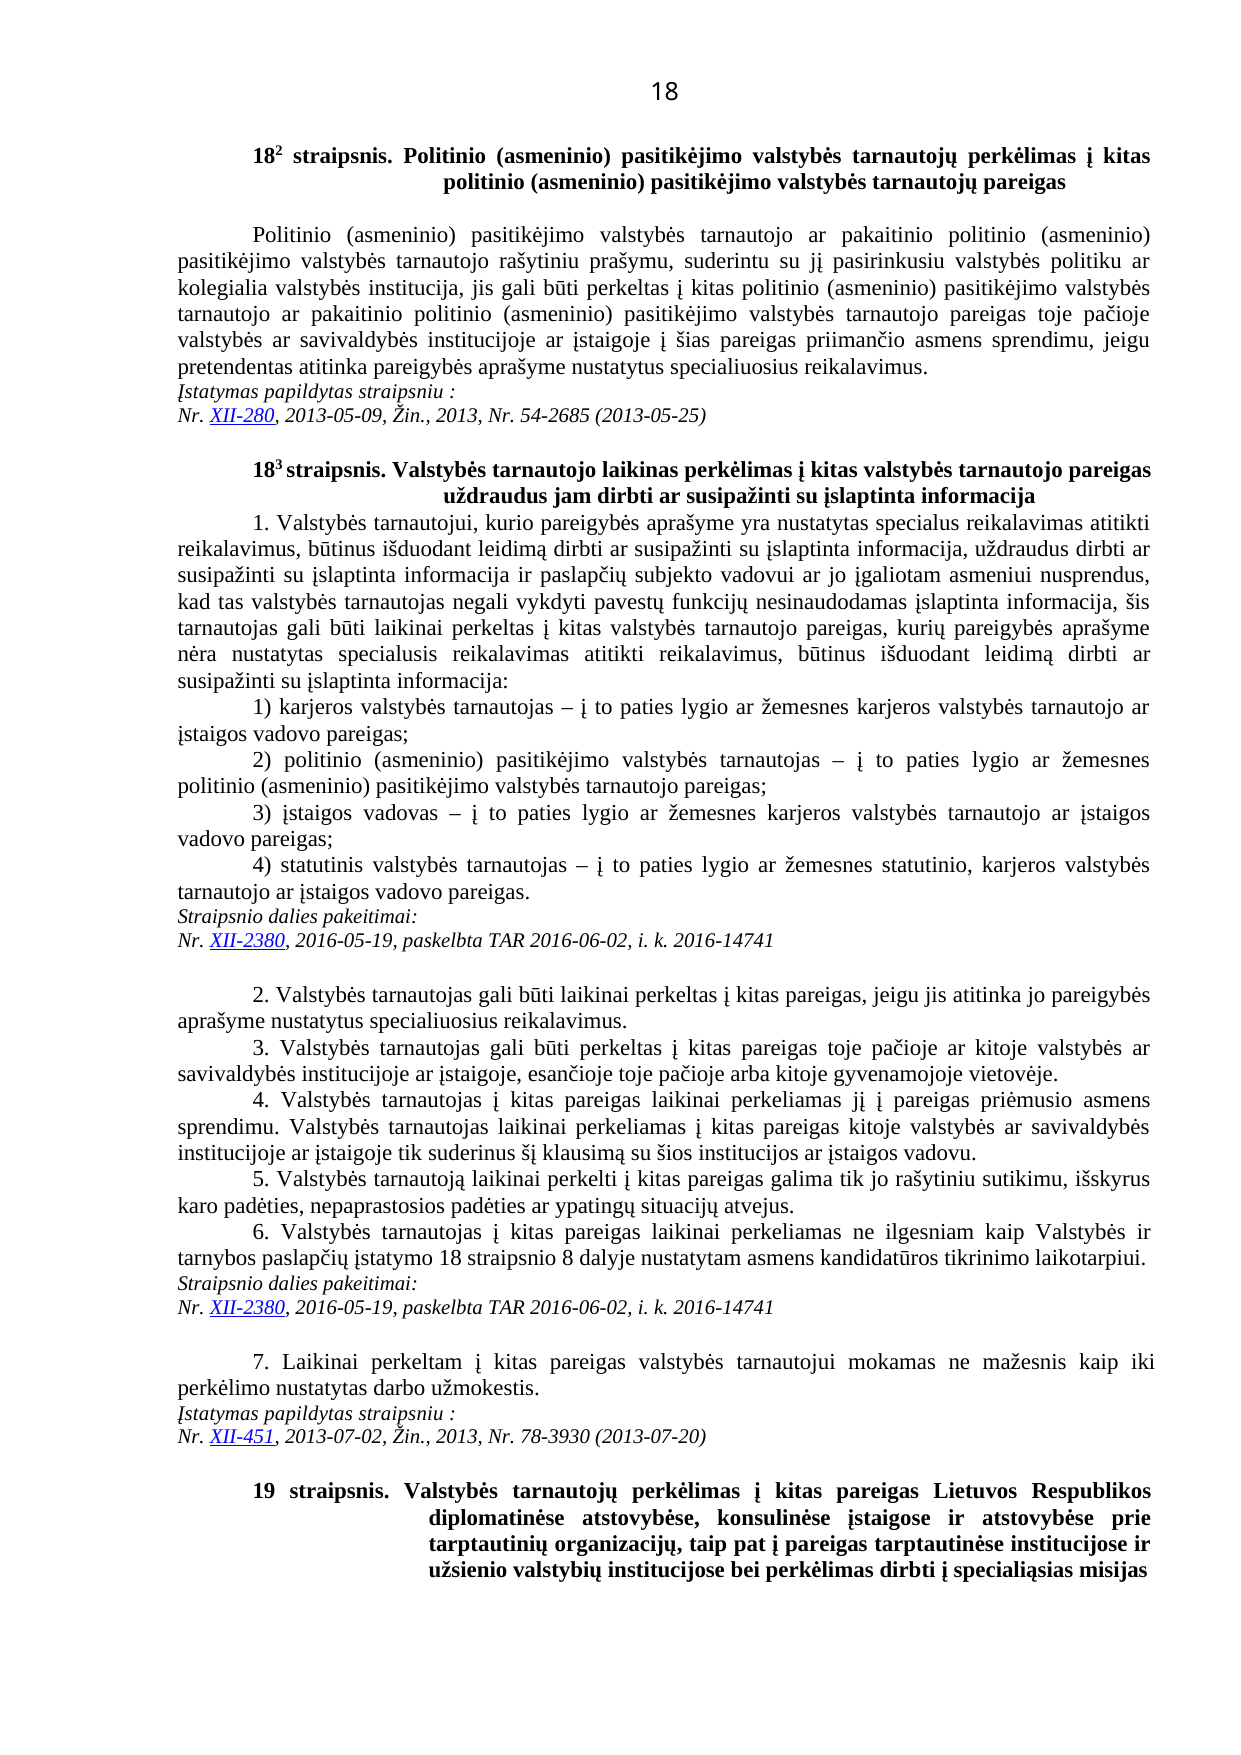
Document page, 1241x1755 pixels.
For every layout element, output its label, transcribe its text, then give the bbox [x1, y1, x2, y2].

text Politinio (asmeninio) pasitikėjimo valstybės tarnautojo ar pakaitinio politinio (asmeninio) pasitikėjimo valstybės tarnautojo rašytiniu prašymu, suderintu su jį pasirinkusiu valstybės politiku ar kolegialia valstybės institucija, jis gali būti perkeltas į kitas politinio (asmeninio) pasitikėjimo valstybės tarnautojo ar pakaitinio politinio (asmeninio) pasitikėjimo valstybės tarnautojo pareigas toje pačioje valstybės ar savivaldybės institucijoje ar įstaigoje į šias pareigas priimančio asmens sprendimu, jeigu pretendentas atitinka pareigybės aprašyme nustatytus specialiuosius reikalavimus. [177, 221, 1152, 379]
text 3) įstaigos vadovas – į to paties lygio ar žemesnes karjeros valstybės tarnautojo ar įstaigos vadovo pareigas; [177, 799, 1152, 851]
text 4. Valstybės tarnautojas į kitas pareigas laikinai perkeliamas jį į pareigas priėmusio asmens sprendimu. Valstybės tarnautojas laikinai perkeliamas į kitas pareigas kitoje valstybės ar savivaldybės institucijoje ar įstaigoje tik suderinus šį klausimą su šios institucijos ar įstaigos vadovu. [177, 1086, 1152, 1165]
text 1) karjeros valstybės tarnautojas – į to paties lygio ar žemesnes karjeros valstybės tarnautojo ar įstaigos vadovo pareigas; [177, 693, 1152, 746]
text 5. Valstybės tarnautoją laikinai perkelti į kitas pareigas galima tik jo rašytiniu sutikimu, išskyrus karo padėties, nepaprastosios padėties ar ypatingų situacijų atvejus. [177, 1165, 1152, 1218]
text Nr. XII-2380, 2016-05-19, paskelbta TAR 2016-06-02, i. k. 2016-14741 [177, 928, 1152, 952]
text 1. Valstybės tarnautojui, kurio pareigybės aprašyme yra nustatytas specialus reikalavimas atitikti reikalavimus, būtinus išduodant leidimą dirbti ar susipažinti su įslaptinta informacija, uždraudus dirbti ar susipažinti su įslaptinta informacija ir paslapčių subjekto vadovui ar jo įgaliotam asmeniui nusprendus, kad tas valstybės tarnautojas negali vykdyti pavestų funkcijų nesinaudodamas įslaptinta informacija, šis tarnautojas gali būti laikinai perkeltas į kitas valstybės tarnautojo pareigas, kurių pareigybės aprašyme nėra nustatytas specialusis reikalavimas atitikti reikalavimus, būtinus išduodant leidimą dirbti ar susipažinti su įslaptinta informacija: [177, 509, 1152, 693]
text 19 straipsnis. Valstybės tarnautojų perkėlimas į kitas pareigas Lietuvos Respublikos diplomatinėse atstovybėse, konsulinėse įstaigose ir atstovybėse prie tarptautinių organizacijų, taip pat į pareigas tarptautinėse institucijose ir užsienio valstybių institucijose bei perkėlimas dirbti į specialiąsias misijas [252, 1477, 1152, 1583]
text Įstatymas papildytas straipsniu : [177, 379, 1157, 403]
text 2) politinio (asmeninio) pasitikėjimo valstybės tarnautojas – į to paties lygio ar žemesnes politinio (asmeninio) pasitikėjimo valstybės tarnautojo pareigas; [177, 746, 1152, 799]
text 7. Laikinai perkeltam į kitas pareigas valstybės tarnautojui mokamas ne mažesnis kaip iki perkėlimo nustatytas darbo užmokestis. [177, 1348, 1157, 1400]
text Straipsnio dalies pakeitimai: [177, 904, 1152, 928]
text 182 straipsnis. Politinio (asmeninio) pasitikėjimo valstybės tarnautojų perkėlimas į kitas politinio (asmeninio) pasitikėjimo valstybės tarnautojų pareigas [252, 142, 1152, 195]
text Nr. XII-451, 2013-07-02, Žin., 2013, Nr. 78-3930 (2013-07-20) [177, 1424, 1152, 1448]
text 3. Valstybės tarnautojas gali būti perkeltas į kitas pareigas toje pačioje ar kitoje valstybės ar savivaldybės institucijoje ar įstaigoje, esančioje toje pačioje arba kitoje gyvenamojoje vietovėje. [177, 1034, 1152, 1086]
text Straipsnio dalies pakeitimai: [177, 1271, 1152, 1295]
text Nr. XII-280, 2013-05-09, Žin., 2013, Nr. 54-2685 (2013-05-25) [177, 403, 1152, 427]
text 183 straipsnis. Valstybės tarnautojo laikinas perkėlimas į kitas valstybės tarnautojo pareigas uždraudus jam dirbti ar susipažinti su įslaptinta informacija [252, 456, 1152, 509]
text 6. Valstybės tarnautojas į kitas pareigas laikinai perkeliamas ne ilgesniam kaip Valstybės ir tarnybos paslapčių įstatymo 18 straipsnio 8 dalyje nustatytam asmens kandidatūros tikrinimo laikotarpiui. [177, 1218, 1152, 1271]
text Įstatymas papildytas straipsniu : [177, 1400, 1157, 1424]
text 2. Valstybės tarnautojas gali būti laikinai perkeltas į kitas pareigas, jeigu jis atitinka jo pareigybės aprašyme nustatytus specialiuosius reikalavimus. [177, 981, 1152, 1034]
text 4) statutinis valstybės tarnautojas – į to paties lygio ar žemesnes statutinio, karjeros valstybės tarnautojo ar įstaigos vadovo pareigas. [177, 851, 1152, 904]
text Nr. XII-2380, 2016-05-19, paskelbta TAR 2016-06-02, i. k. 2016-14741 [177, 1295, 1152, 1319]
